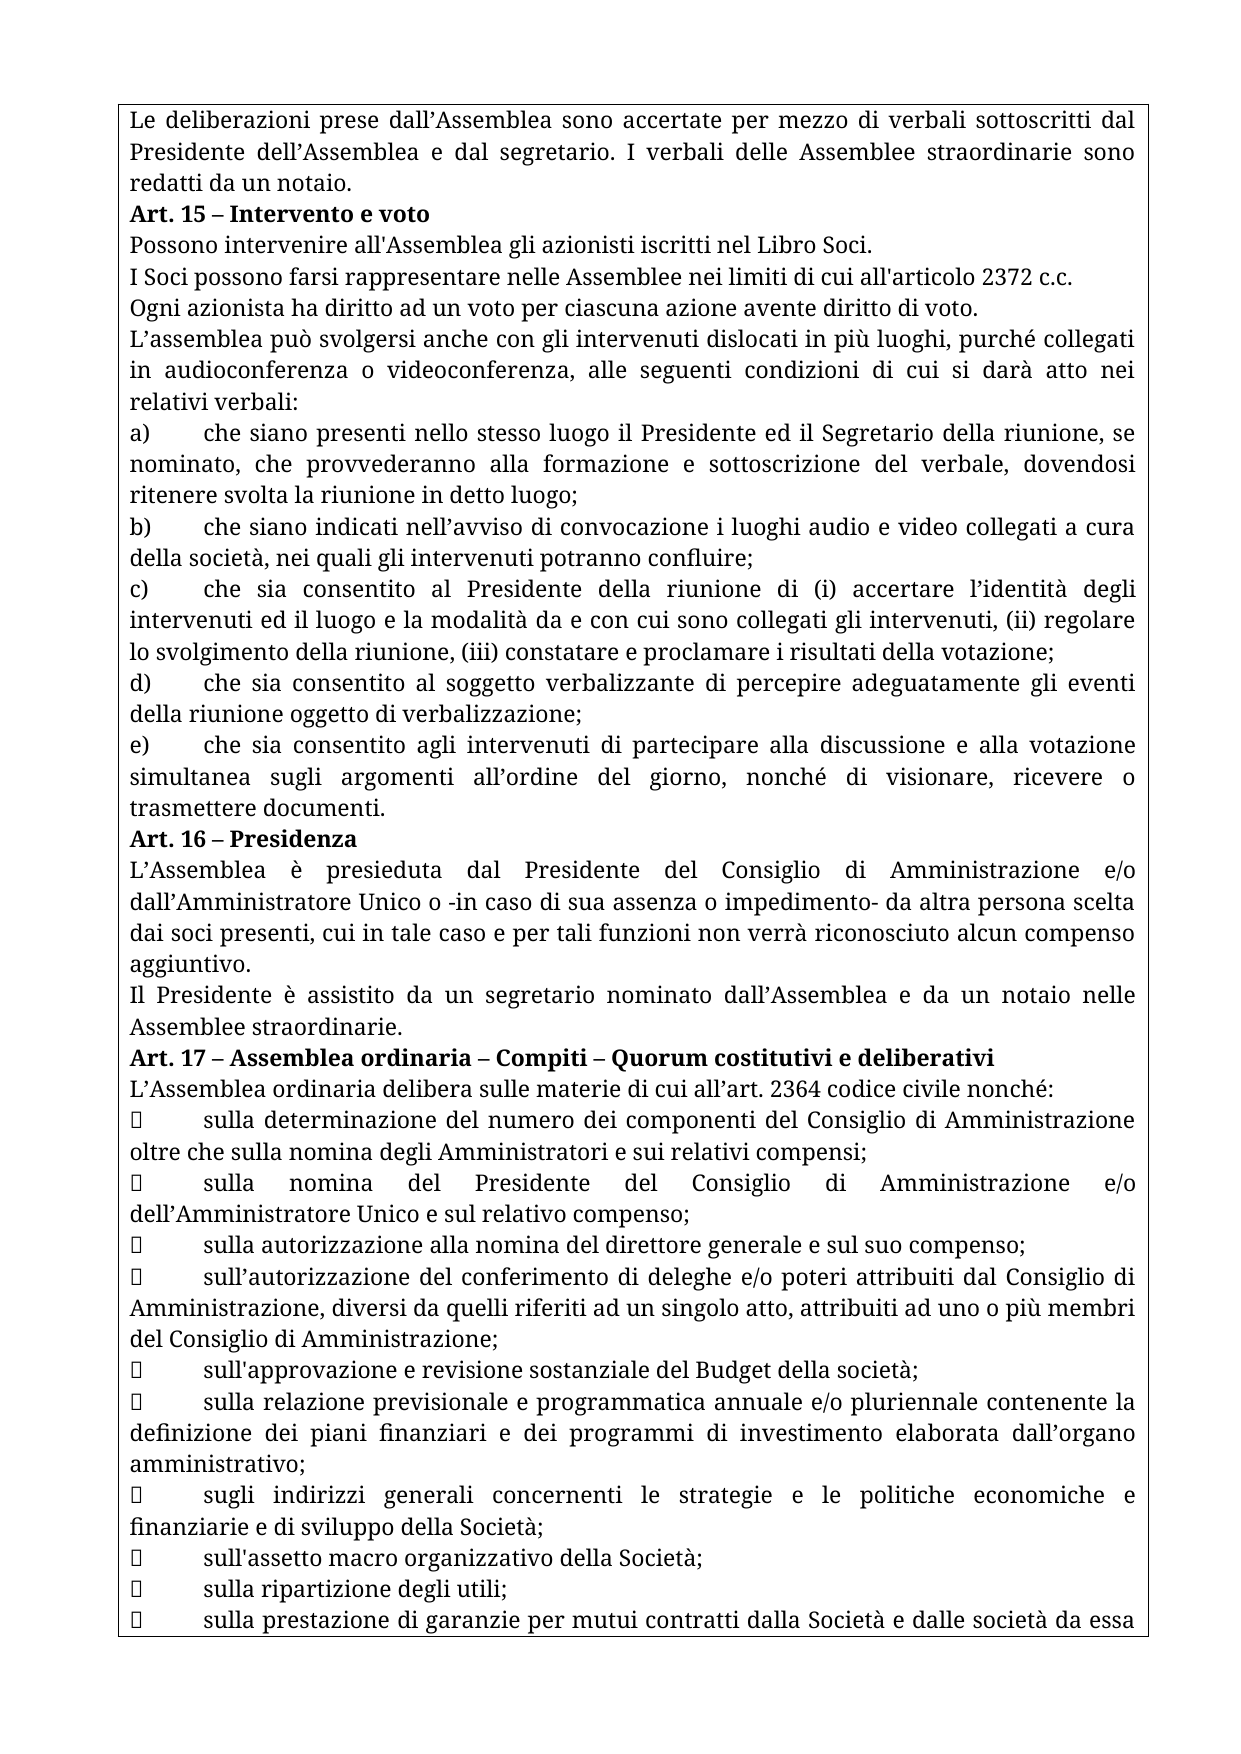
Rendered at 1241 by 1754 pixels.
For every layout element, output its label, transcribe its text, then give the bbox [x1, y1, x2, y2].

table_cell Le deliberazioni prese dall’Assemblea sono accertate per mezzo di verbali sottoscritti dal Presidente dell’Assemblea e dal segretario. I verbali delle Assemblee straordinarie sono redatti da un notaio. Art. 15 – Intervento e voto Possono intervenire all'Assemblea gli azionisti iscritti nel Libro Soci. I Soci possono farsi rappresentare nelle Assemblee nei limiti di cui all'articolo 2372 c.c. Ogni azionista ha diritto ad un voto per ciascuna azione avente diritto di voto. L’assemblea può svolgersi anche con gli intervenuti dislocati in più luoghi, purché collegati in audioconferenza o videoconferenza, alle seguenti condizioni di cui si darà atto nei relativi verbali: a) che siano presenti nello stesso luogo il Presidente ed il Segretario della riunione, se nominato, che provvederanno alla formazione e sottoscrizione del verbale, dovendosi ritenere svolta la riunione in detto luogo; b) che siano indicati nell’avviso di convocazione i luoghi audio e video collegati a cura della società, nei quali gli intervenuti potranno confluire; c) che sia consentito al Presidente della riunione di (i) accertare l’identità degli intervenuti ed il luogo e la modalità da e con cui sono collegati gli intervenuti, (ii) regolare lo svolgimento della riunione, (iii) constatare e proclamare i risultati della votazione; d) che sia consentito al soggetto verbalizzante di percepire adeguatamente gli eventi della riunione oggetto di verbalizzazione; e) che sia consentito agli intervenuti di partecipare alla discussione e alla votazione simultanea sugli argomenti all’ordine del giorno, nonché di visionare, ricevere o trasmettere documenti. Art. 16 – Presidenza L’Assemblea è presieduta dal Presidente del Consiglio di Amministrazione e/o dall’Amministratore Unico o -in caso di sua assenza o impedimento- da altra persona scelta dai soci presenti, cui in tale caso e per tali funzioni non verrà riconosciuto alcun compenso aggiuntivo. Il Presidente è assistito da un segretario nominato dall’Assemblea e da un notaio nelle Assemblee straordinarie. Art. 17 – Assemblea ordinaria – Compiti – Quorum costitutivi e deliberativi L’Assemblea ordinaria delibera sulle materie di cui all’art. 2364 codice civile nonché:  sulla determinazione del numero dei componenti del Consiglio di Amministrazione oltre che sulla nomina degli Amministratori e sui relativi compensi;  sulla nomina del Presidente del Consiglio di Amministrazione e/o dell’Amministratore Unico e sul relativo compenso;  sulla autorizzazione alla nomina del direttore generale e sul suo compenso;  sull’autorizzazione del conferimento di deleghe e/o poteri attribuiti dal Consiglio di Amministrazione, diversi da quelli riferiti ad un singolo atto, attribuiti ad uno o più membri del Consiglio di Amministrazione;  sull'approvazione e revisione sostanziale del Budget della società;  sulla relazione previsionale e programmatica annuale e/o pluriennale contenente la definizione dei piani finanziari e dei programmi di investimento elaborata dall’organo amministrativo;  sugli indirizzi generali concernenti le strategie e le politiche economiche e finanziarie e di sviluppo della Società;  sull'assetto macro organizzativo della Società;  sulla ripartizione degli utili;  sulla prestazione di garanzie per mutui contratti dalla Società e dalle società da essa [119, 105, 1148, 1636]
